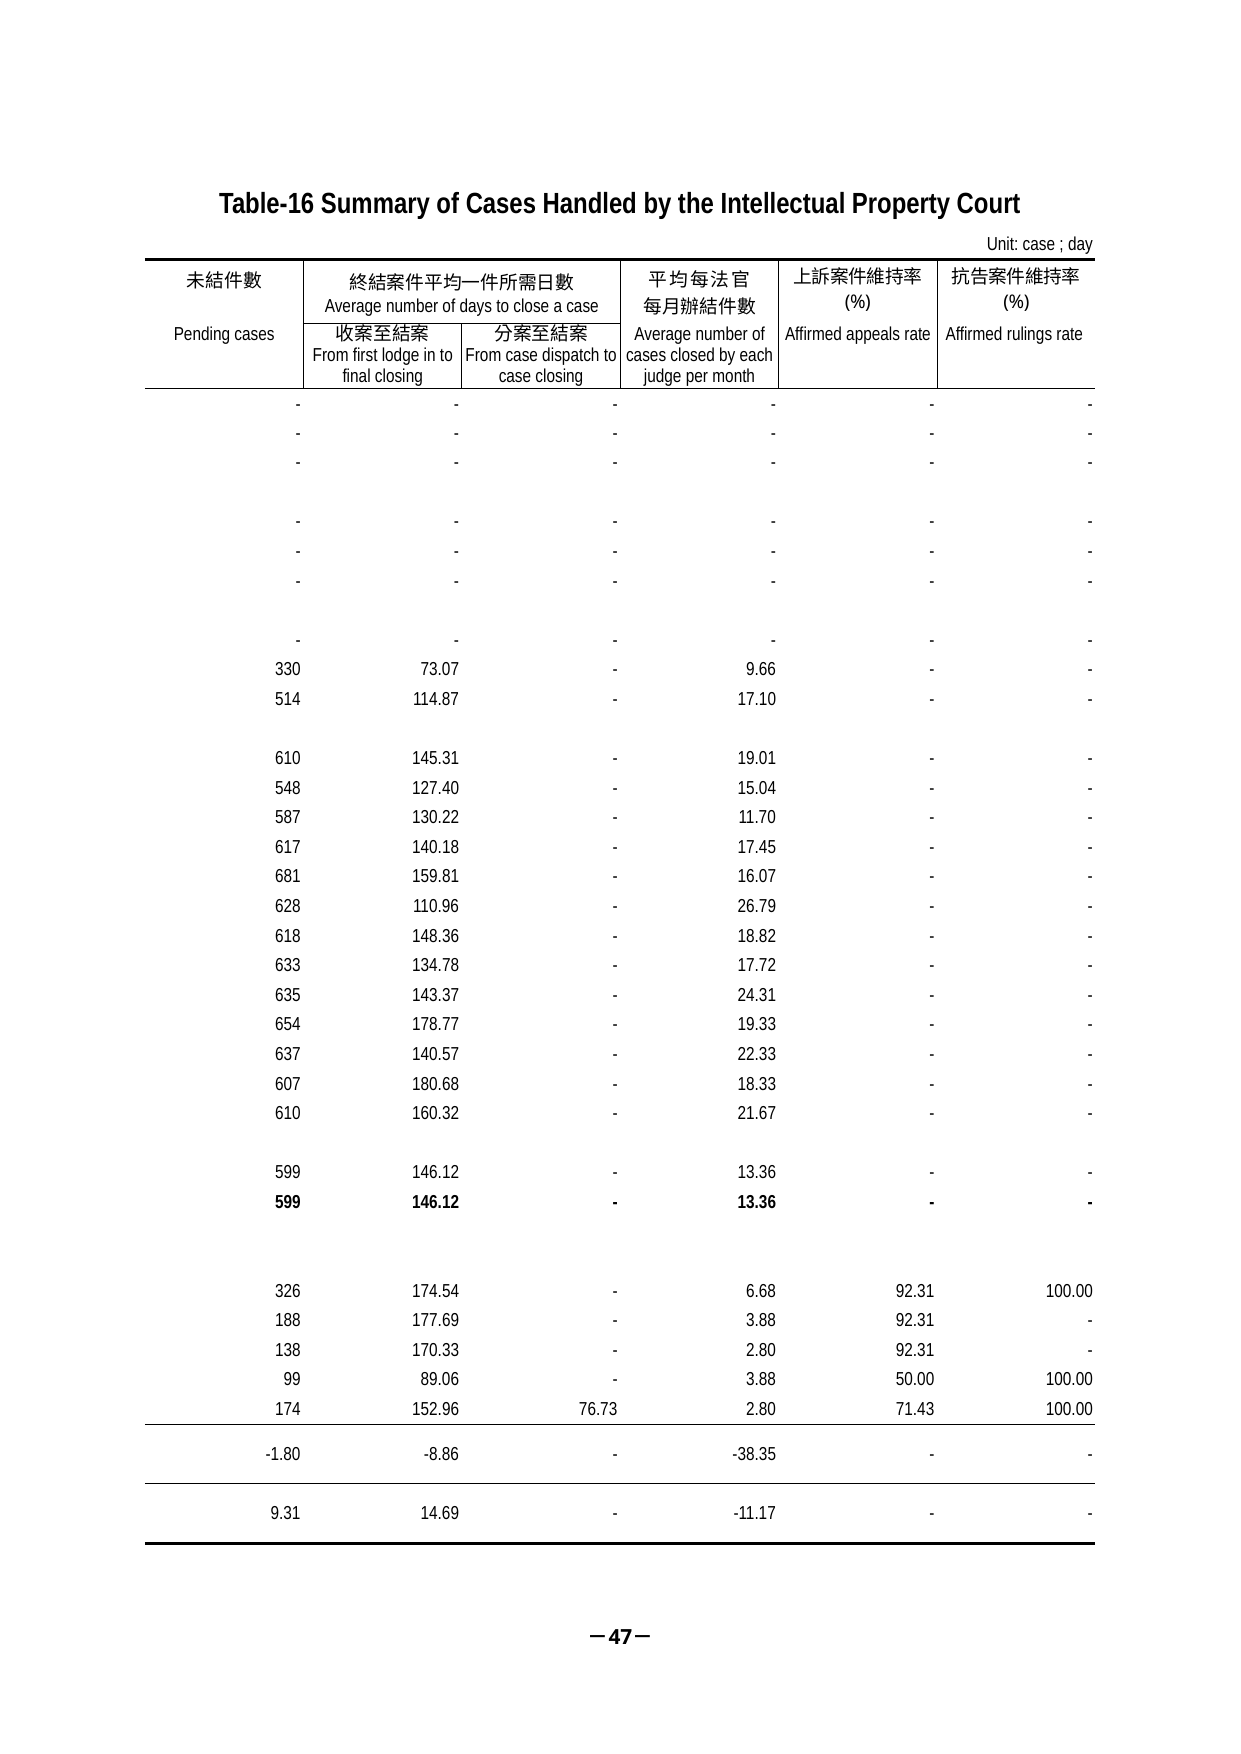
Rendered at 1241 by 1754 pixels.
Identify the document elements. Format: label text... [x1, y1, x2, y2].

table_cell [303, 1246, 462, 1276]
table_cell - [937, 654, 1095, 684]
table_cell - [145, 506, 303, 536]
table_cell Affirmed appeals rate [779, 323, 937, 388]
table_cell - [937, 950, 1095, 980]
table_cell - [779, 832, 937, 861]
table_cell - [937, 743, 1095, 773]
table_cell - [779, 802, 937, 832]
table_cell - [462, 447, 620, 477]
table_cell 599 [145, 1187, 303, 1216]
table_cell [462, 477, 620, 506]
table_header 終結案件平均一件所需日數 Average number of days to close a case [304, 261, 620, 323]
table_cell [779, 477, 937, 506]
table_cell 178.77 [303, 1009, 462, 1039]
table_cell 127.40 [303, 773, 462, 802]
table_cell 19.01 [620, 743, 778, 773]
table_cell - [937, 389, 1095, 418]
table_cell - [937, 1484, 1095, 1542]
table_cell - [462, 566, 620, 595]
table_cell - [620, 418, 778, 447]
table_cell 92.31 [779, 1335, 937, 1364]
table_cell - [462, 1484, 620, 1542]
table_cell 114.87 [303, 684, 462, 713]
table_cell - [620, 447, 778, 477]
table_cell 514 [145, 684, 303, 713]
table_cell - [779, 743, 937, 773]
table_cell - [779, 1484, 937, 1542]
table_cell 3.88 [620, 1305, 778, 1335]
table_cell [937, 595, 1095, 625]
table_cell 2.80 [620, 1394, 778, 1423]
table_cell - [937, 625, 1095, 654]
table_cell - [462, 832, 620, 861]
table_cell 73.07 [303, 654, 462, 684]
table_cell 3.88 [620, 1364, 778, 1394]
table_cell - [462, 1335, 620, 1364]
table_cell [462, 1246, 620, 1276]
table_cell - [937, 1009, 1095, 1039]
table_cell - [937, 891, 1095, 921]
table_cell [779, 1128, 937, 1157]
table_cell 89.06 [303, 1364, 462, 1394]
table_cell - [145, 389, 303, 418]
table_cell - [779, 389, 937, 418]
table_cell - [620, 536, 778, 566]
table_cell [303, 1216, 462, 1246]
table_cell - [462, 1187, 620, 1216]
table_cell -11.17 [620, 1484, 778, 1542]
table_cell - [462, 861, 620, 891]
table_cell - [303, 536, 462, 566]
table_cell - [462, 684, 620, 713]
table_cell 170.33 [303, 1335, 462, 1364]
table_cell 14.69 [303, 1484, 462, 1542]
table_cell Pending cases [145, 323, 303, 388]
table_cell 22.33 [620, 1039, 778, 1068]
table_cell - [779, 418, 937, 447]
table_cell [145, 1216, 303, 1246]
table_cell 637 [145, 1039, 303, 1068]
table_cell - [779, 447, 937, 477]
table_cell - [937, 1039, 1095, 1068]
table_cell - [462, 418, 620, 447]
table_cell - [462, 389, 620, 418]
table_cell 9.66 [620, 654, 778, 684]
table_cell 174 [145, 1394, 303, 1423]
table_cell - [462, 950, 620, 980]
table_cell 分案至結案 From case dispatch to case closing [462, 324, 620, 388]
table_cell [937, 1246, 1095, 1276]
table_cell 134.78 [303, 950, 462, 980]
table_cell 326 [145, 1276, 303, 1305]
table_cell - [462, 891, 620, 921]
table_cell 16.07 [620, 861, 778, 891]
table_cell [620, 1128, 778, 1157]
table_cell 140.18 [303, 832, 462, 861]
table_cell 92.31 [779, 1305, 937, 1335]
table_cell - [937, 418, 1095, 447]
table_cell 143.37 [303, 980, 462, 1009]
table_cell - [937, 684, 1095, 713]
table_cell - [145, 447, 303, 477]
table_cell - [145, 418, 303, 447]
table_cell 633 [145, 950, 303, 980]
table_cell 100.00 [937, 1394, 1095, 1423]
table_cell 618 [145, 921, 303, 950]
table_cell 24.31 [620, 980, 778, 1009]
table_cell - [303, 625, 462, 654]
table_cell [145, 1128, 303, 1157]
table_cell - [937, 773, 1095, 802]
table_cell - [620, 506, 778, 536]
table_cell [937, 1128, 1095, 1157]
table_cell 21.67 [620, 1098, 778, 1128]
table_cell 17.72 [620, 950, 778, 980]
table_cell - [462, 536, 620, 566]
table_cell - [779, 654, 937, 684]
table_cell -38.35 [620, 1425, 778, 1483]
table_cell - [462, 1276, 620, 1305]
table_cell 617 [145, 832, 303, 861]
table_cell 2.80 [620, 1335, 778, 1364]
table_cell 180.68 [303, 1069, 462, 1098]
table_cell - [462, 1069, 620, 1098]
table_cell - [937, 861, 1095, 891]
table_header 平均每法官 每月辦結件數 [621, 261, 778, 323]
table_cell [145, 714, 303, 743]
table_cell [779, 595, 937, 625]
table_cell - [937, 1335, 1095, 1364]
table_cell - [620, 566, 778, 595]
table_cell [145, 1246, 303, 1276]
table_cell - [779, 1425, 937, 1483]
table_cell - [779, 1069, 937, 1098]
table_cell 13.36 [620, 1187, 778, 1216]
table_cell 13.36 [620, 1157, 778, 1187]
table_cell 收案至結案 From first lodge in to final closing [304, 324, 461, 388]
table_cell - [462, 1425, 620, 1483]
table_cell - [937, 832, 1095, 861]
table_cell 100.00 [937, 1364, 1095, 1394]
table_cell - [145, 566, 303, 595]
table_cell 146.12 [303, 1157, 462, 1187]
table_cell [620, 1216, 778, 1246]
table_cell Average number of cases closed by each judge per month [621, 323, 778, 388]
table_cell - [779, 950, 937, 980]
table_cell - [462, 654, 620, 684]
table_cell 6.68 [620, 1276, 778, 1305]
table_cell 18.82 [620, 921, 778, 950]
table_cell - [779, 1039, 937, 1068]
table_cell 599 [145, 1157, 303, 1187]
table_cell 159.81 [303, 861, 462, 891]
text Table-16 Summary of Cases Handled by the Intellectual Property Court [148, 183, 1092, 221]
table_cell Affirmed rulings rate [938, 323, 1095, 388]
table_cell 146.12 [303, 1187, 462, 1216]
table_cell - [937, 1425, 1095, 1483]
table_cell - [462, 1009, 620, 1039]
table_cell 11.70 [620, 802, 778, 832]
table_cell 26.79 [620, 891, 778, 921]
table_cell 607 [145, 1069, 303, 1098]
table_cell [620, 1246, 778, 1276]
table_cell 140.57 [303, 1039, 462, 1068]
table_cell 148.36 [303, 921, 462, 950]
table_cell - [779, 536, 937, 566]
table_cell - [462, 1039, 620, 1068]
table_cell [937, 477, 1095, 506]
table_cell 628 [145, 891, 303, 921]
table_cell - [462, 1305, 620, 1335]
table_cell 15.04 [620, 773, 778, 802]
table_cell - [937, 1305, 1095, 1335]
table_cell - [462, 921, 620, 950]
table_cell - [779, 891, 937, 921]
table_cell - [462, 1364, 620, 1394]
table_cell 9.31 [145, 1484, 303, 1542]
table_cell 92.31 [779, 1276, 937, 1305]
table_cell - [779, 566, 937, 595]
table_cell 138 [145, 1335, 303, 1364]
table_cell [779, 1246, 937, 1276]
table_cell - [462, 1157, 620, 1187]
table_cell [462, 1216, 620, 1246]
table_cell - [937, 1069, 1095, 1098]
table_cell - [937, 1187, 1095, 1216]
table_cell 130.22 [303, 802, 462, 832]
table_cell - [303, 418, 462, 447]
table_cell - [779, 684, 937, 713]
table_cell 188 [145, 1305, 303, 1335]
table_cell - [779, 1009, 937, 1039]
table_cell [620, 477, 778, 506]
table_cell - [779, 1098, 937, 1128]
table_cell - [779, 1187, 937, 1216]
table_cell 110.96 [303, 891, 462, 921]
table_cell - [779, 506, 937, 536]
table_cell 76.73 [462, 1394, 620, 1423]
table_cell 18.33 [620, 1069, 778, 1098]
table_cell 152.96 [303, 1394, 462, 1423]
table_cell 177.69 [303, 1305, 462, 1335]
table_cell - [303, 389, 462, 418]
table_cell 160.32 [303, 1098, 462, 1128]
table_cell [145, 477, 303, 506]
table_cell [303, 714, 462, 743]
table_cell - [779, 1157, 937, 1187]
table_cell - [462, 980, 620, 1009]
table_cell - [937, 536, 1095, 566]
table_header 抗告案件維持率(%) [938, 261, 1095, 323]
table_cell - [779, 980, 937, 1009]
table_header 上訴案件維持率(%) [779, 261, 937, 323]
table_cell - [937, 566, 1095, 595]
table_cell - [462, 506, 620, 536]
table_cell 654 [145, 1009, 303, 1039]
table_cell - [145, 625, 303, 654]
table_cell - [145, 536, 303, 566]
table_cell [620, 595, 778, 625]
table_cell [145, 595, 303, 625]
table_cell 19.33 [620, 1009, 778, 1039]
table_cell - [937, 1157, 1095, 1187]
table_cell 330 [145, 654, 303, 684]
table_cell - [937, 921, 1095, 950]
text Unit: case ; day [148, 221, 1092, 258]
table_cell [303, 595, 462, 625]
table_cell - [937, 1098, 1095, 1128]
table_cell [779, 1216, 937, 1246]
table_cell - [937, 802, 1095, 832]
table_cell - [937, 447, 1095, 477]
table_cell - [620, 625, 778, 654]
table_cell 17.45 [620, 832, 778, 861]
table_cell - [462, 625, 620, 654]
table_cell 548 [145, 773, 303, 802]
table_cell 610 [145, 743, 303, 773]
table_cell [779, 714, 937, 743]
table_cell -1.80 [145, 1425, 303, 1483]
table_cell - [303, 506, 462, 536]
table_cell - [937, 980, 1095, 1009]
table_cell 174.54 [303, 1276, 462, 1305]
table_cell - [779, 861, 937, 891]
table_cell - [462, 802, 620, 832]
table_cell - [462, 1098, 620, 1128]
table_cell 681 [145, 861, 303, 891]
table_cell 50.00 [779, 1364, 937, 1394]
table_cell 610 [145, 1098, 303, 1128]
table_cell - [303, 566, 462, 595]
table_cell - [620, 389, 778, 418]
table_cell [462, 714, 620, 743]
table_cell -8.86 [303, 1425, 462, 1483]
table_cell - [779, 625, 937, 654]
table_cell - [937, 506, 1095, 536]
table_cell [303, 477, 462, 506]
table_cell 587 [145, 802, 303, 832]
table_cell [620, 714, 778, 743]
table_cell 100.00 [937, 1276, 1095, 1305]
table_cell - [462, 773, 620, 802]
table_cell [303, 1128, 462, 1157]
table_cell 635 [145, 980, 303, 1009]
table_cell 71.43 [779, 1394, 937, 1423]
table_cell 145.31 [303, 743, 462, 773]
table_cell - [779, 921, 937, 950]
table_cell 99 [145, 1364, 303, 1394]
table_cell - [779, 773, 937, 802]
table_cell 17.10 [620, 684, 778, 713]
table_cell [937, 1216, 1095, 1246]
table_header 未結件數 [145, 261, 303, 323]
table_cell - [462, 743, 620, 773]
table_cell [462, 595, 620, 625]
table_cell - [303, 447, 462, 477]
table_cell [937, 714, 1095, 743]
table_cell [462, 1128, 620, 1157]
